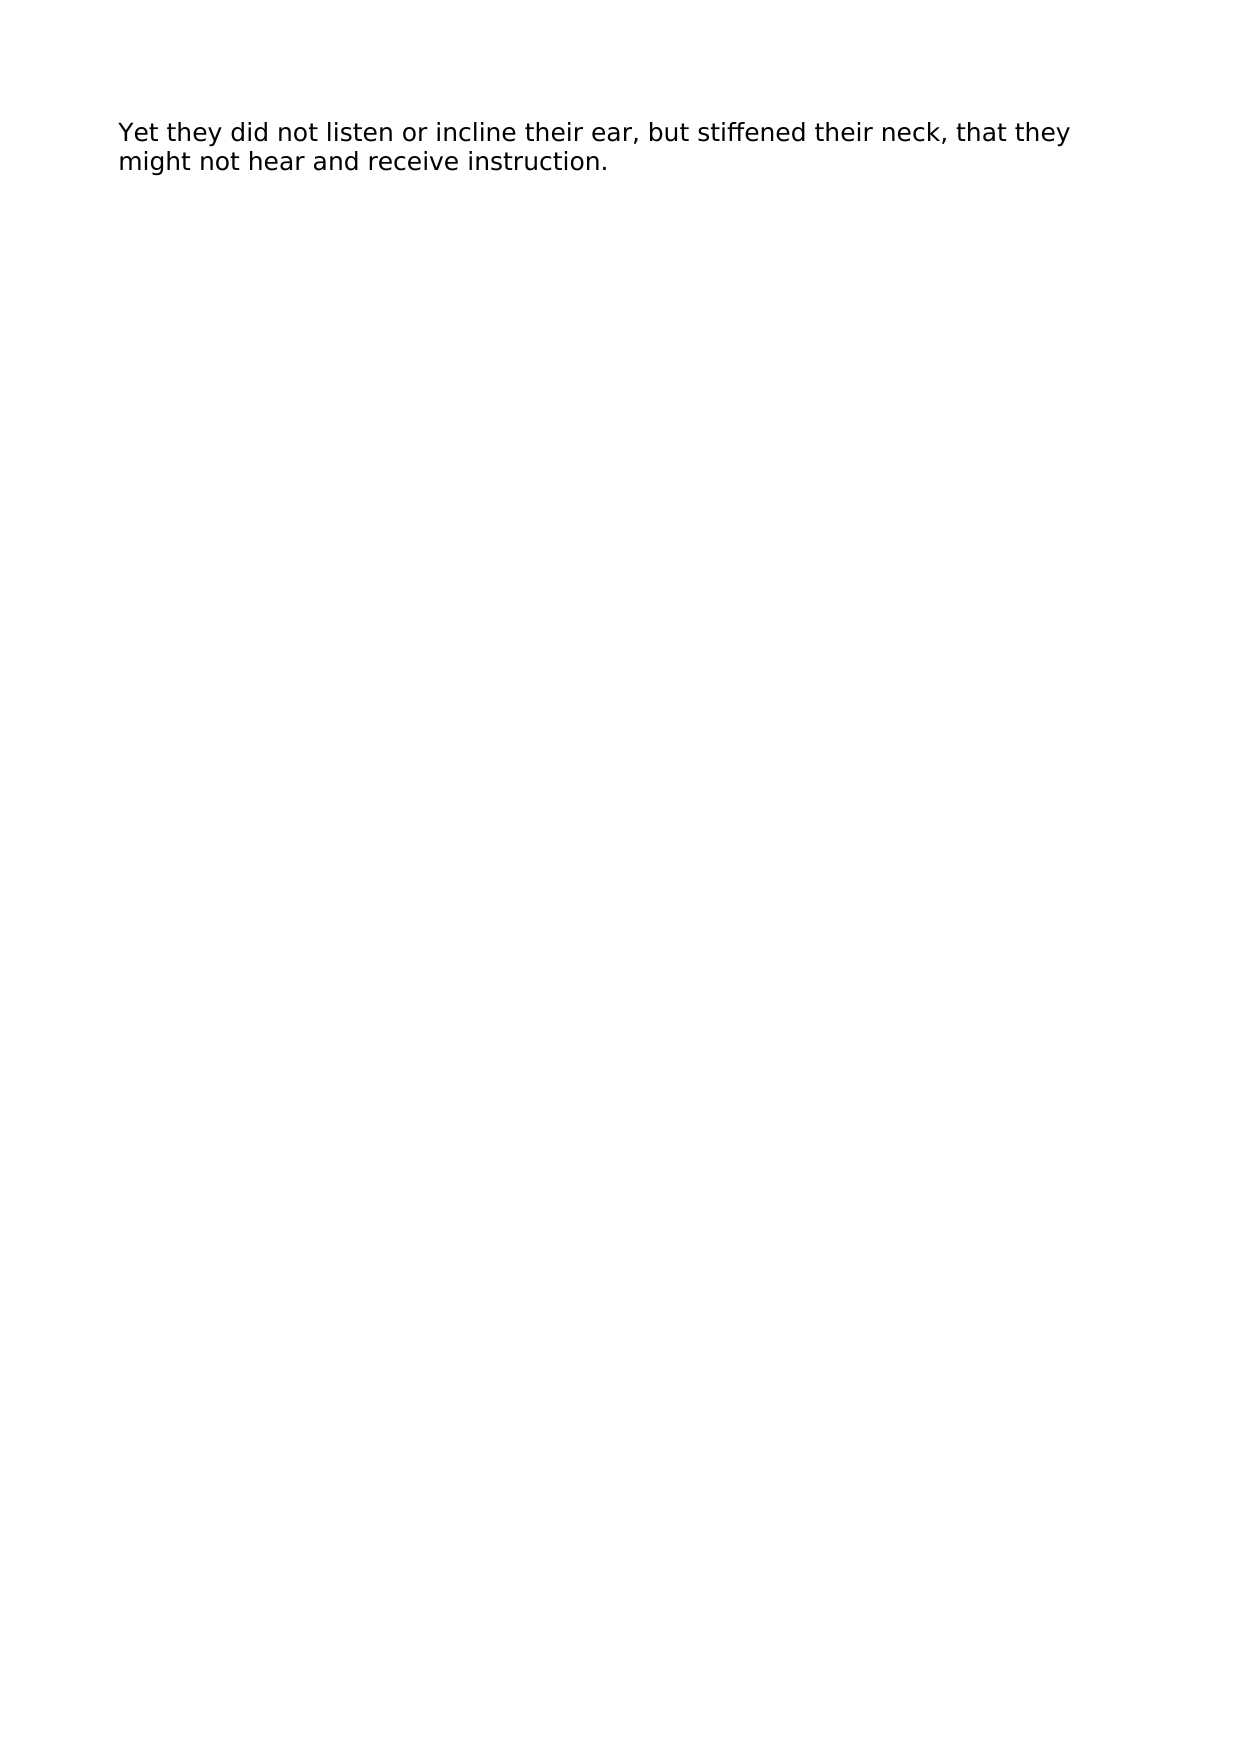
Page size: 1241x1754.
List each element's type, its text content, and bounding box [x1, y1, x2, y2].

text Yet they did not listen or incline their ear, but stiffened their neck, that they might not hear and receive instruction. [118, 118, 1122, 176]
